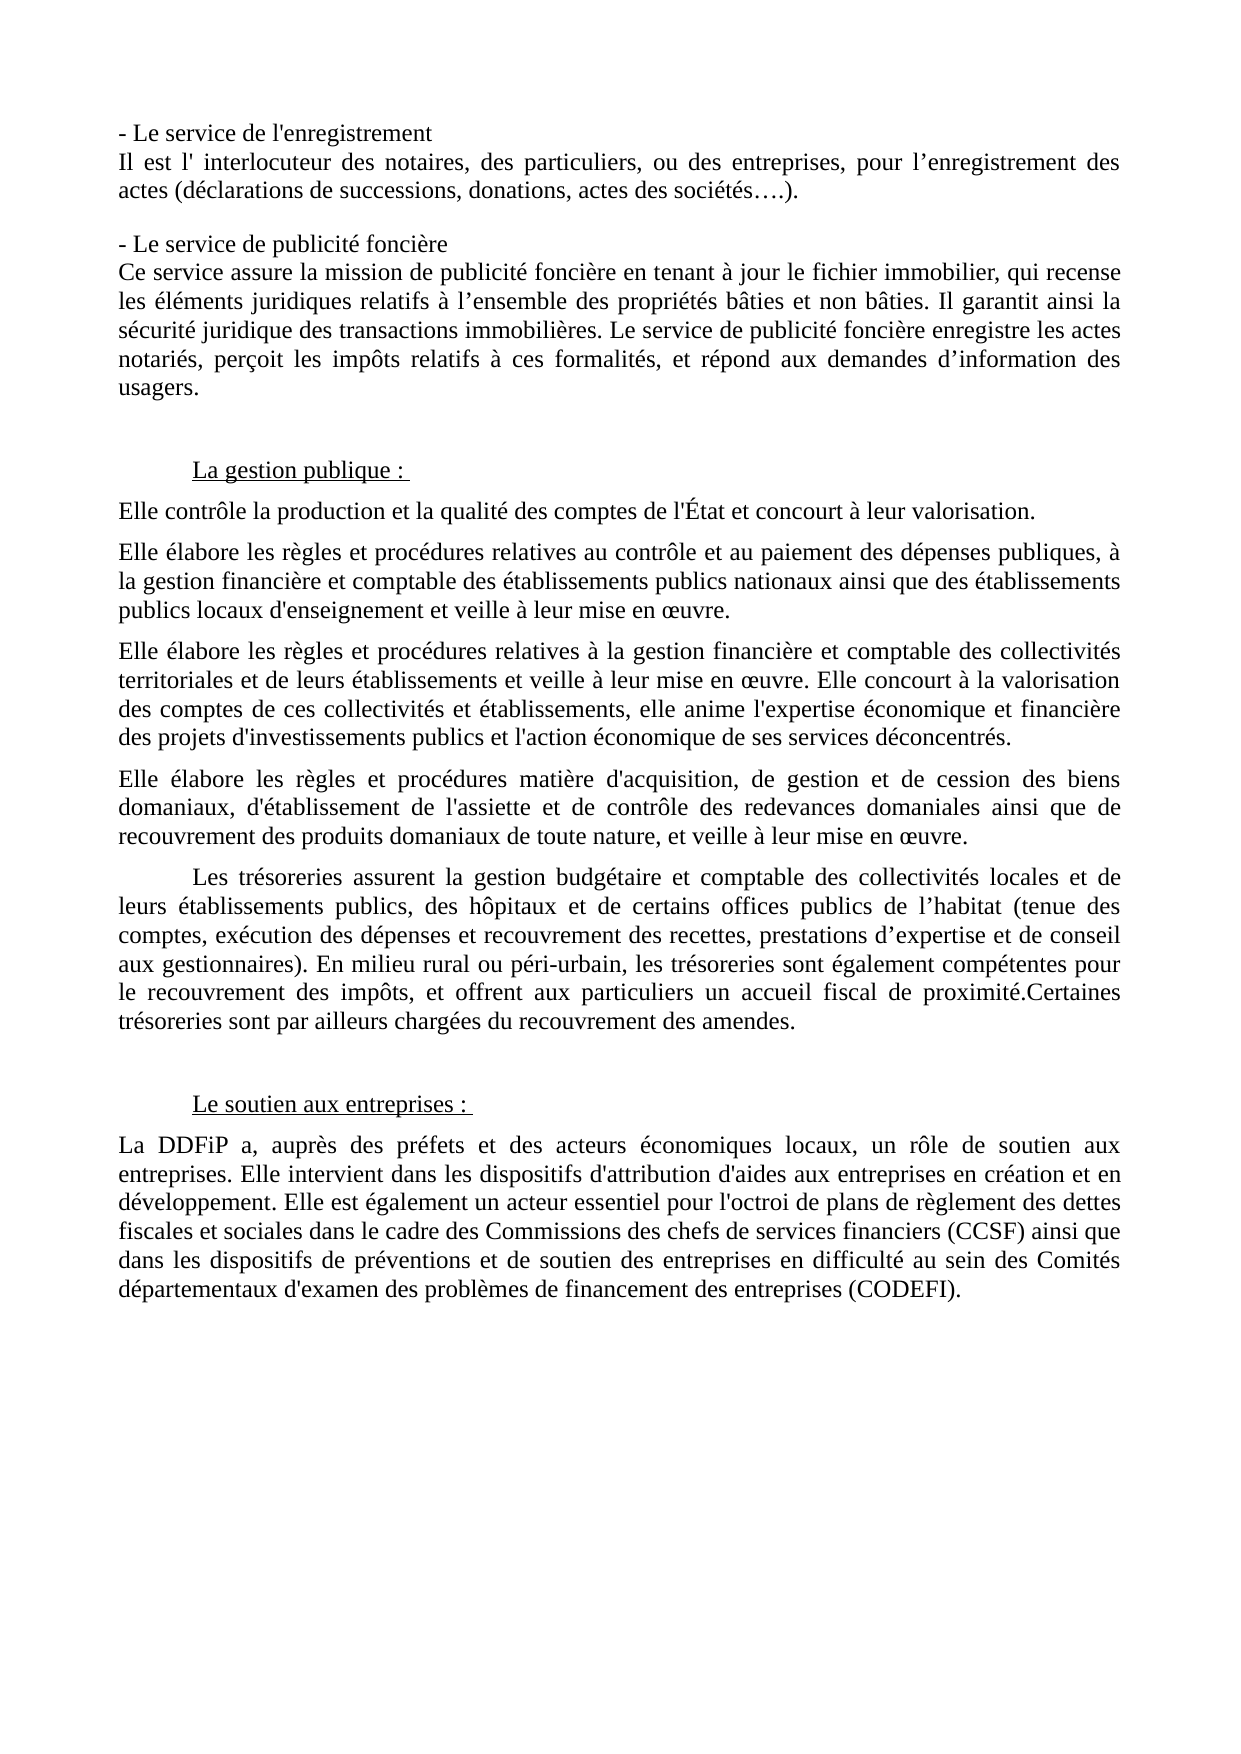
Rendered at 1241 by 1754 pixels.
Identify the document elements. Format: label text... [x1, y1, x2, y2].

text Elle contrôle la production et la qualité des comptes de l'État et concourt à leur valorisation. [118, 496, 1122, 525]
text La DDFiP a, auprès des préfets et des acteurs économiques locaux, un rôle de soutien aux entreprises. Elle intervient dans les dispositifs d'attribution d'aides aux entreprises en création et en développement. Elle est également un acteur essentiel pour l'octroi de plans de règlement des dettes fiscales et sociales dans le cadre des Commissions des chefs de services financiers (CCSF) ainsi que dans les dispositifs de préventions et de soutien des entreprises en difficulté au sein des Comités départementaux d'examen des problèmes de financement des entreprises (CODEFI). [118, 1130, 1122, 1302]
text Les trésoreries assurent la gestion budgétaire et comptable des collectivités locales et de leurs établissements publics, des hôpitaux et de certains offices publics de l’habitat (tenue des comptes, exécution des dépenses et recouvrement des recettes, prestations d’expertise et de conseil aux gestionnaires). En milieu rural ou péri-urbain, les trésoreries sont également compétentes pour le recouvrement des impôts, et offrent aux particuliers un accueil fiscal de proximité.Certaines trésoreries sont par ailleurs chargées du recouvrement des amendes. [118, 862, 1122, 1035]
text Ce service assure la mission de publicité foncière en tenant à jour le fichier immobilier, qui recense les éléments juridiques relatifs à l’ensemble des propriétés bâties et non bâties. Il garantit ainsi la sécurité juridique des transactions immobilières. Le service de publicité foncière enregistre les actes notariés, perçoit les impôts relatifs à ces formalités, et répond aux demandes d’information des usagers. [118, 257, 1122, 401]
text Elle élabore les règles et procédures relatives au contrôle et au paiement des dépenses publiques, à la gestion financière et comptable des établissements publics nationaux ainsi que des établissements publics locaux d'enseignement et veille à leur mise en œuvre. [118, 537, 1122, 624]
text Elle élabore les règles et procédures matière d'acquisition, de gestion et de cession des biens domaniaux, d'établissement de l'assiette et de contrôle des redevances domaniales ainsi que de recouvrement des produits domaniaux de toute nature, et veille à leur mise en œuvre. [118, 764, 1122, 850]
text - Le service de l'enregistrement [118, 118, 1122, 147]
text Le soutien aux entreprises : [118, 1089, 1122, 1117]
text La gestion publique : [118, 455, 1122, 484]
text - Le service de publicité foncière [118, 229, 1122, 257]
text Il est l' interlocuteur des notaires, des particuliers, ou des entreprises, pour l’enregistrement des actes (déclarations de successions, donations, actes des sociétés….). [118, 147, 1122, 204]
text Elle élabore les règles et procédures relatives à la gestion financière et comptable des collectivités territoriales et de leurs établissements et veille à leur mise en œuvre. Elle concourt à la valorisation des comptes de ces collectivités et établissements, elle anime l'expertise économique et financière des projets d'investissements publics et l'action économique de ses services déconcentrés. [118, 636, 1122, 751]
